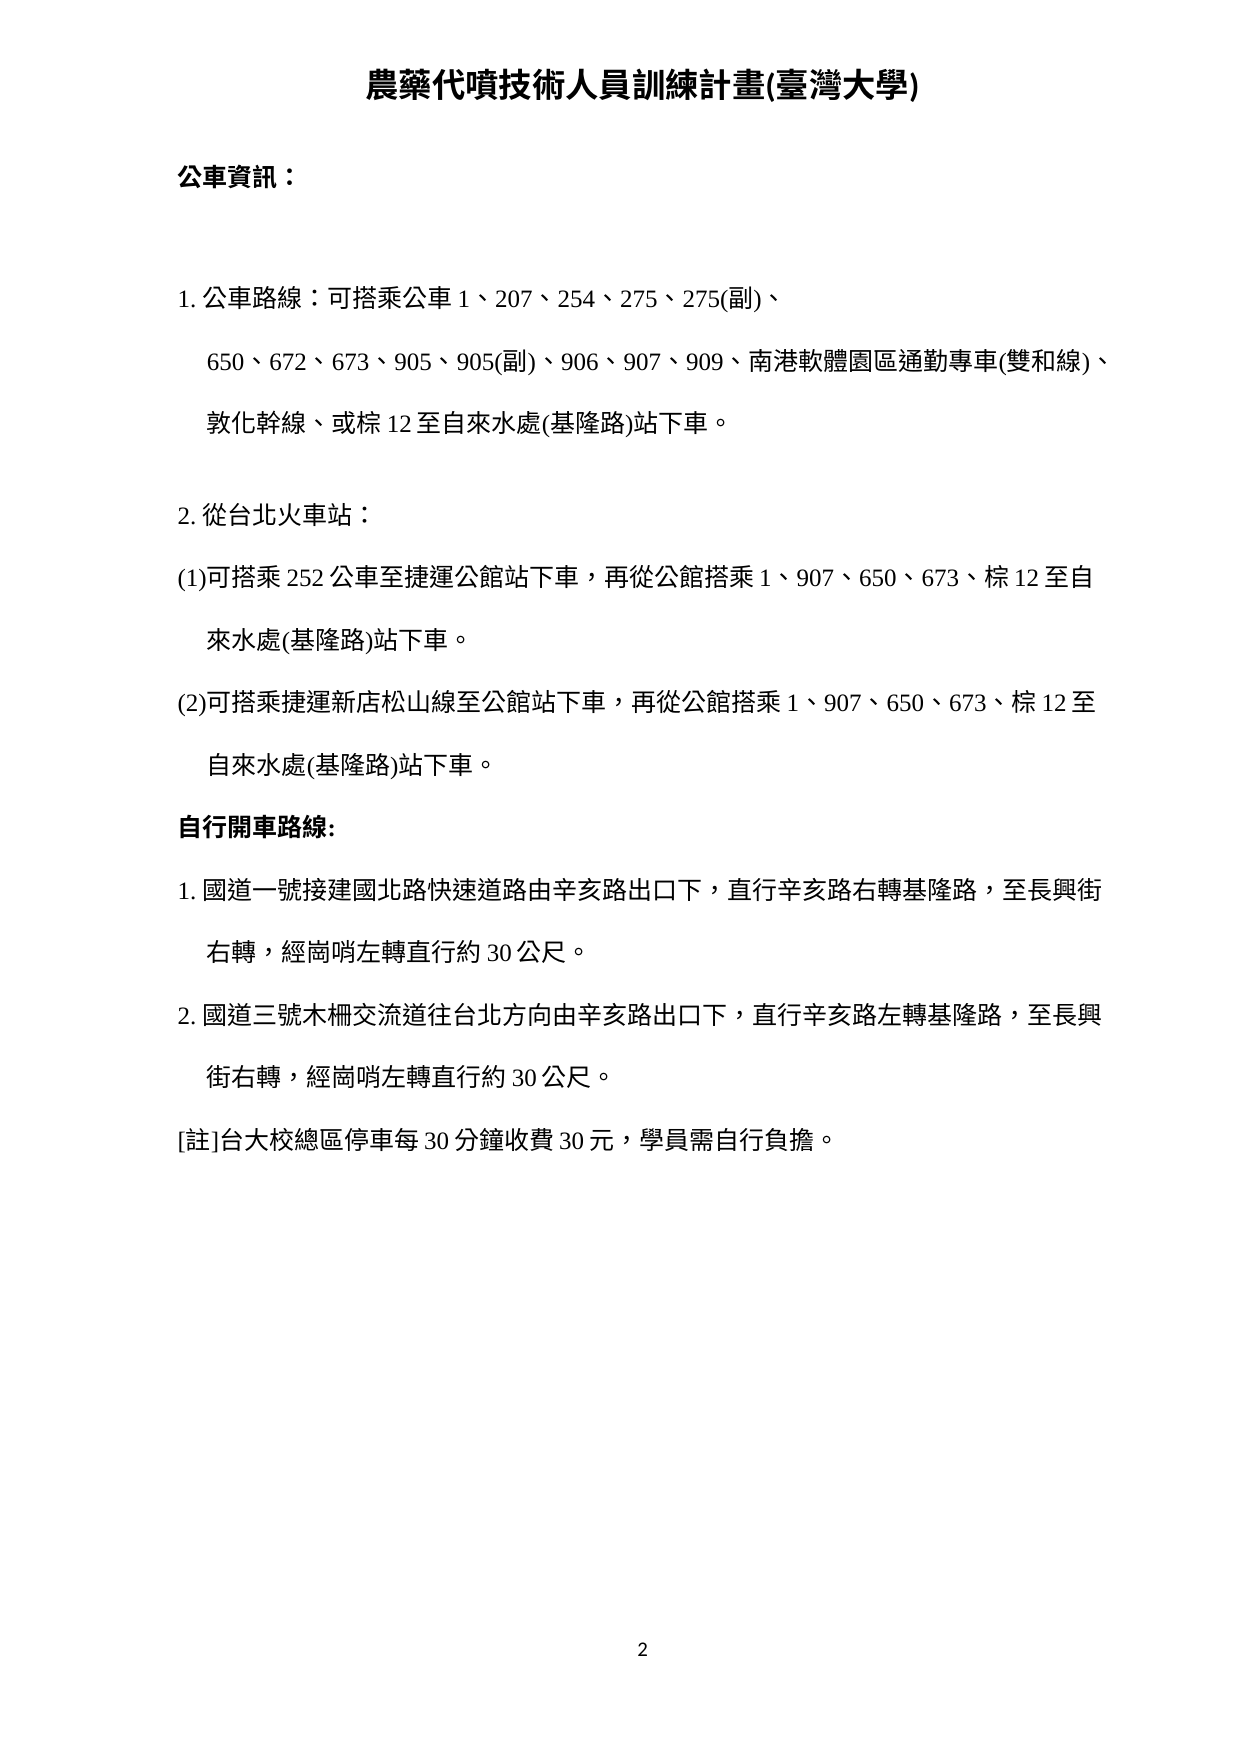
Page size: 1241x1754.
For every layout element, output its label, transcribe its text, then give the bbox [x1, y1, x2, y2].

text 自行開車路線: [177, 784, 1107, 847]
text [註]台大校總區停車每30分鐘收費30元，學員需自行負擔。 [177, 1097, 1107, 1159]
text (2)可搭乘捷運新店松山線至公館站下車，再從公館搭乘1、907、650、673、棕12至自來水處(基隆路)站下車。 [177, 659, 1107, 784]
text 1. 國道一號接建國北路快速道路由辛亥路出口下，直行辛亥路右轉基隆路，至長興街右轉，經崗哨左轉直行約30公尺。 [177, 847, 1107, 972]
text 2. 從台北火車站： [177, 472, 1107, 534]
text 公車資訊： [177, 134, 1107, 197]
text 1. 公車路線：可搭乘公車1、207、254、275、275(副)、650、672、673、905、905(副)、906、907、909、南港軟體園區通勤專車(雙和線)、敦化幹線、或棕12至自來水處(基隆路)站下車。 [177, 255, 1107, 443]
text 2. 國道三號木柵交流道往台北方向由辛亥路出口下，直行辛亥路左轉基隆路，至長興街右轉，經崗哨左轉直行約30公尺。 [177, 972, 1107, 1097]
text (1)可搭乘252公車至捷運公館站下車，再從公館搭乘1、907、650、673、棕12至自來水處(基隆路)站下車。 [177, 534, 1107, 659]
